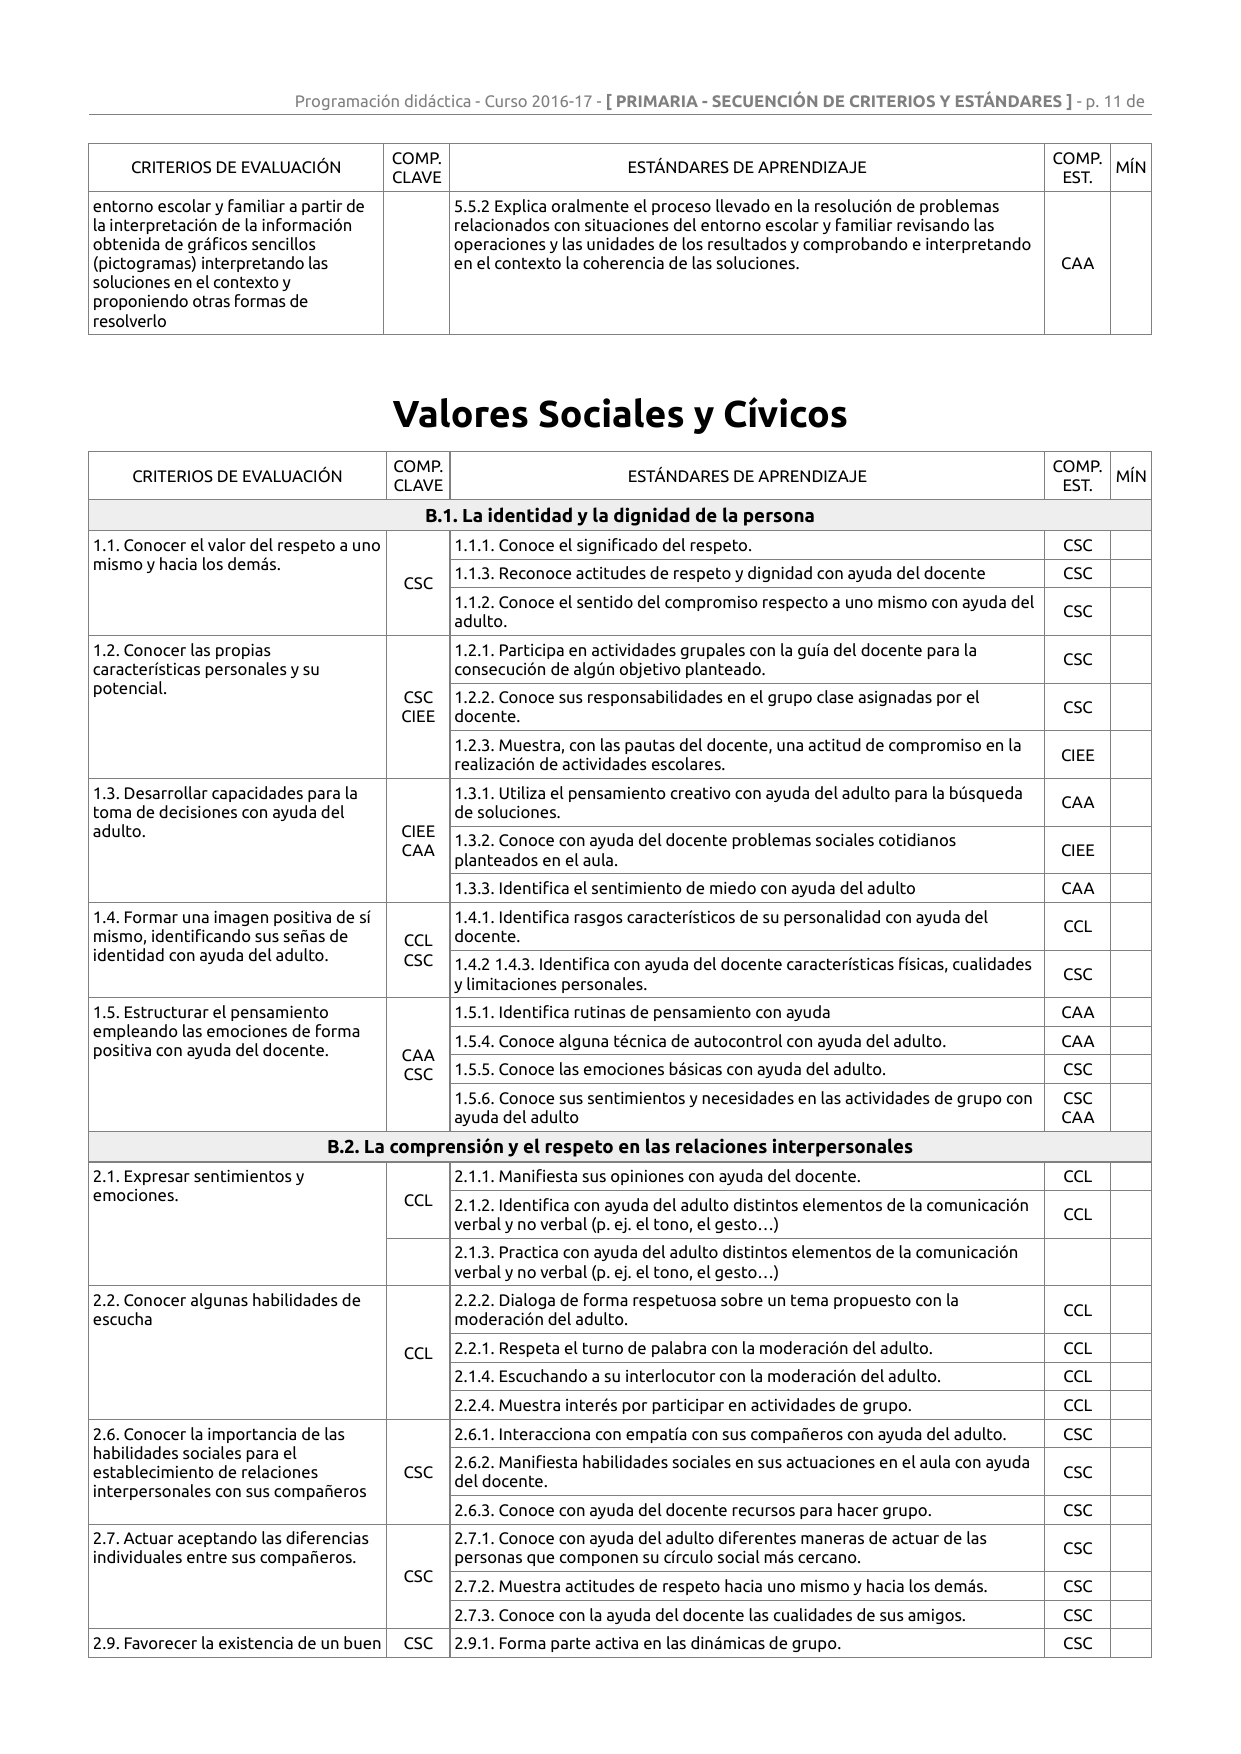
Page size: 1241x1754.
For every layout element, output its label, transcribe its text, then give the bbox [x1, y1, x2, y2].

table_cell [1111, 636, 1151, 682]
table_cell [1111, 1334, 1151, 1362]
table_cell 2.2. Conocer algunas habilidades de escucha [89, 1286, 386, 1419]
table_cell [1111, 1525, 1151, 1571]
table_cell 1.1.1. Conoce el significado del respeto. [451, 531, 1044, 558]
table_cell 2.6. Conocer la importancia de las habilidades sociales para el establecimiento de relaciones interpersonales con sus compañeros [89, 1420, 386, 1523]
table_cell 1.1.3. Reconoce actitudes de respeto y dignidad con ayuda del docente [451, 560, 1044, 587]
table_header COMP. EST. [1045, 144, 1110, 191]
table_cell [1111, 1601, 1151, 1628]
table_cell CCL [387, 1163, 449, 1238]
table_cell CSC [1045, 1572, 1110, 1600]
table_cell CSC [1045, 684, 1110, 730]
table_cell CCL [1045, 1286, 1110, 1333]
table_cell CSC [387, 531, 449, 635]
table_cell [1111, 1191, 1151, 1238]
table_cell CSC [387, 1525, 449, 1628]
table_cell [1111, 1572, 1151, 1600]
table_cell 2.2.4. Muestra interés por participar en actividades de grupo. [451, 1391, 1044, 1419]
table_cell CSC [1045, 1055, 1110, 1083]
table_header COMP. CLAVE [387, 452, 449, 499]
table_cell 2.9. Favorecer la existencia de un buen [89, 1629, 386, 1657]
table_header COMP. EST. [1045, 452, 1110, 499]
table_cell CCL [387, 1286, 449, 1419]
table_cell CAA [1045, 874, 1110, 902]
table_cell [384, 192, 449, 334]
table_cell CSC [387, 1629, 449, 1657]
table_cell [1111, 1629, 1151, 1657]
table_cell 1.2. Conocer las propias características personales y su potencial. [89, 636, 386, 778]
table_cell CSC [1045, 1601, 1110, 1628]
table_cell [1111, 1055, 1151, 1083]
table_cell CSC CAA [1045, 1084, 1110, 1131]
table_cell B.1. La identidad y la dignidad de la persona [89, 500, 1151, 530]
table_cell CSC CIEE [387, 636, 449, 778]
table_cell [1111, 998, 1151, 1026]
table_cell CSC [1045, 560, 1110, 587]
table_cell [1111, 903, 1151, 949]
table_cell CSC [1045, 951, 1110, 997]
table_cell 2.7.3. Conoce con la ayuda del docente las cualidades de sus amigos. [451, 1601, 1044, 1628]
table_cell 2.2.2. Dialoga de forma respetuosa sobre un tema propuesto con la moderación del adulto. [451, 1286, 1044, 1333]
table_cell [1111, 588, 1151, 635]
table_cell 2.6.1. Interacciona con empatía con sus compañeros con ayuda del adulto. [451, 1420, 1044, 1447]
table_cell CAA [1045, 779, 1110, 826]
table_cell CIEE [1045, 731, 1110, 778]
table_cell CCL [1045, 1363, 1110, 1390]
table_cell 2.2.1. Respeta el turno de palabra con la moderación del adulto. [451, 1334, 1044, 1362]
table_cell [1111, 560, 1151, 587]
table_cell [1111, 1363, 1151, 1390]
table_cell 1.5.1. Identifica rutinas de pensamiento con ayuda [451, 998, 1044, 1026]
table_cell 1.5.4. Conoce alguna técnica de autocontrol con ayuda del adulto. [451, 1027, 1044, 1054]
table_header ESTÁNDARES DE APRENDIZAJE [451, 452, 1044, 499]
table_cell CSC [1045, 1496, 1110, 1523]
table_cell CSC [1045, 1448, 1110, 1495]
subtitle Valores Sociales y Cívicos [88, 391, 1152, 434]
table_cell [1111, 192, 1151, 334]
table_cell CSC [1045, 1420, 1110, 1447]
table_cell [1111, 731, 1151, 778]
table_cell [1045, 1239, 1110, 1285]
table_cell 2.1.4. Escuchando a su interlocutor con la moderación del adulto. [451, 1363, 1044, 1390]
table_cell CSC [1045, 1525, 1110, 1571]
table_cell 2.7.1. Conoce con ayuda del adulto diferentes maneras de actuar de las personas que componen su círculo social más cercano. [451, 1525, 1044, 1571]
table_cell CCL [1045, 1163, 1110, 1190]
table_cell 1.4.1. Identifica rasgos característicos de su personalidad con ayuda del docente. [451, 903, 1044, 949]
table_cell [1111, 1448, 1151, 1495]
table_cell 1.4.2 1.4.3. Identifica con ayuda del docente características físicas, cualidades y limitaciones personales. [451, 951, 1044, 997]
table_cell 2.6.3. Conoce con ayuda del docente recursos para hacer grupo. [451, 1496, 1044, 1523]
table_cell 1.5.6. Conoce sus sentimientos y necesidades en las actividades de grupo con ayuda del adulto [451, 1084, 1044, 1131]
table_cell CSC [1045, 636, 1110, 682]
table_cell CCL CSC [387, 903, 449, 997]
table_cell [1111, 779, 1151, 826]
table_cell 1.3. Desarrollar capacidades para la toma de decisiones con ayuda del adulto. [89, 779, 386, 902]
table_cell 1.5. Estructurar el pensamiento empleando las emociones de forma positiva con ayuda del docente. [89, 998, 386, 1131]
table_cell [1111, 874, 1151, 902]
table_cell 2.1. Expresar sentimientos y emociones. [89, 1163, 386, 1285]
table_header COMP. CLAVE [384, 144, 449, 191]
table_cell CIEE [1045, 827, 1110, 873]
table_cell 1.3.1. Utiliza el pensamiento creativo con ayuda del adulto para la búsqueda de soluciones. [451, 779, 1044, 826]
table_cell CSC [1045, 531, 1110, 558]
table_cell CCL [1045, 1334, 1110, 1362]
table_cell 1.1. Conocer el valor del respeto a uno mismo y hacia los demás. [89, 531, 386, 635]
table_cell 1.4. Formar una imagen positiva de sí mismo, identificando sus señas de identidad con ayuda del adulto. [89, 903, 386, 997]
table_cell [1111, 827, 1151, 873]
table_cell 1.1.2. Conoce el sentido del compromiso respecto a uno mismo con ayuda del adulto. [451, 588, 1044, 635]
table_cell 1.2.2. Conoce sus responsabilidades en el grupo clase asignadas por el docente. [451, 684, 1044, 730]
table_cell 2.9.1. Forma parte activa en las dinámicas de grupo. [451, 1629, 1044, 1657]
table_cell [1111, 1163, 1151, 1190]
table_cell CCL [1045, 1391, 1110, 1419]
table_cell [1111, 1239, 1151, 1285]
table_cell 2.7.2. Muestra actitudes de respeto hacia uno mismo y hacia los demás. [451, 1572, 1044, 1600]
table_cell CAA [1045, 192, 1110, 334]
table_cell [1111, 1391, 1151, 1419]
table_cell CCL [1045, 903, 1110, 949]
table_header MÍN [1111, 144, 1151, 191]
table_cell [1111, 1084, 1151, 1131]
table_cell [387, 1239, 449, 1285]
table_cell entorno escolar y familiar a partir de la interpretación de la información obtenida de gráficos sencillos (pictogramas) interpretando las soluciones en el contexto y proponiendo otras formas de resolverlo [89, 192, 383, 334]
table_cell [1111, 1027, 1151, 1054]
table_cell [1111, 684, 1151, 730]
table_cell [1111, 531, 1151, 558]
table_cell 1.2.1. Participa en actividades grupales con la guía del docente para la consecución de algún objetivo planteado. [451, 636, 1044, 682]
table_cell 2.1.2. Identifica con ayuda del adulto distintos elementos de la comunicación verbal y no verbal (p. ej. el tono, el gesto…) [451, 1191, 1044, 1238]
table_cell [1111, 1496, 1151, 1523]
table_cell 1.2.3. Muestra, con las pautas del docente, una actitud de compromiso en la realización de actividades escolares. [451, 731, 1044, 778]
table_cell CCL [1045, 1191, 1110, 1238]
table_header CRITERIOS DE EVALUACIÓN [89, 452, 386, 499]
table_header ESTÁNDARES DE APRENDIZAJE [450, 144, 1044, 191]
table_cell CSC [387, 1420, 449, 1523]
table_header CRITERIOS DE EVALUACIÓN [89, 144, 383, 191]
table_cell [1111, 1286, 1151, 1333]
table_cell CSC [1045, 588, 1110, 635]
table_cell 1.5.5. Conoce las emociones básicas con ayuda del adulto. [451, 1055, 1044, 1083]
table_cell 5.5.2 Explica oralmente el proceso llevado en la resolución de problemas relacionados con situaciones del entorno escolar y familiar revisando las operaciones y las unidades de los resultados y comprobando e interpretando en el contexto la coherencia de las soluciones. [450, 192, 1044, 334]
table_header MÍN [1111, 452, 1151, 499]
table_cell CIEE CAA [387, 779, 449, 902]
table_cell 1.3.3. Identifica el sentimiento de miedo con ayuda del adulto [451, 874, 1044, 902]
table_cell 2.1.3. Practica con ayuda del adulto distintos elementos de la comunicación verbal y no verbal (p. ej. el tono, el gesto…) [451, 1239, 1044, 1285]
table_cell [1111, 1420, 1151, 1447]
table_cell B.2. La comprensión y el respeto en las relaciones interpersonales [89, 1132, 1151, 1161]
table_cell CAA [1045, 998, 1110, 1026]
table_cell CAA CSC [387, 998, 449, 1131]
table_cell CSC [1045, 1629, 1110, 1657]
table_cell 1.3.2. Conoce con ayuda del docente problemas sociales cotidianos planteados en el aula. [451, 827, 1044, 873]
table_cell [1111, 951, 1151, 997]
table_cell 2.6.2. Manifiesta habilidades sociales en sus actuaciones en el aula con ayuda del docente. [451, 1448, 1044, 1495]
table_cell 2.1.1. Manifiesta sus opiniones con ayuda del docente. [451, 1163, 1044, 1190]
table_cell CAA [1045, 1027, 1110, 1054]
table_cell 2.7. Actuar aceptando las diferencias individuales entre sus compañeros. [89, 1525, 386, 1628]
